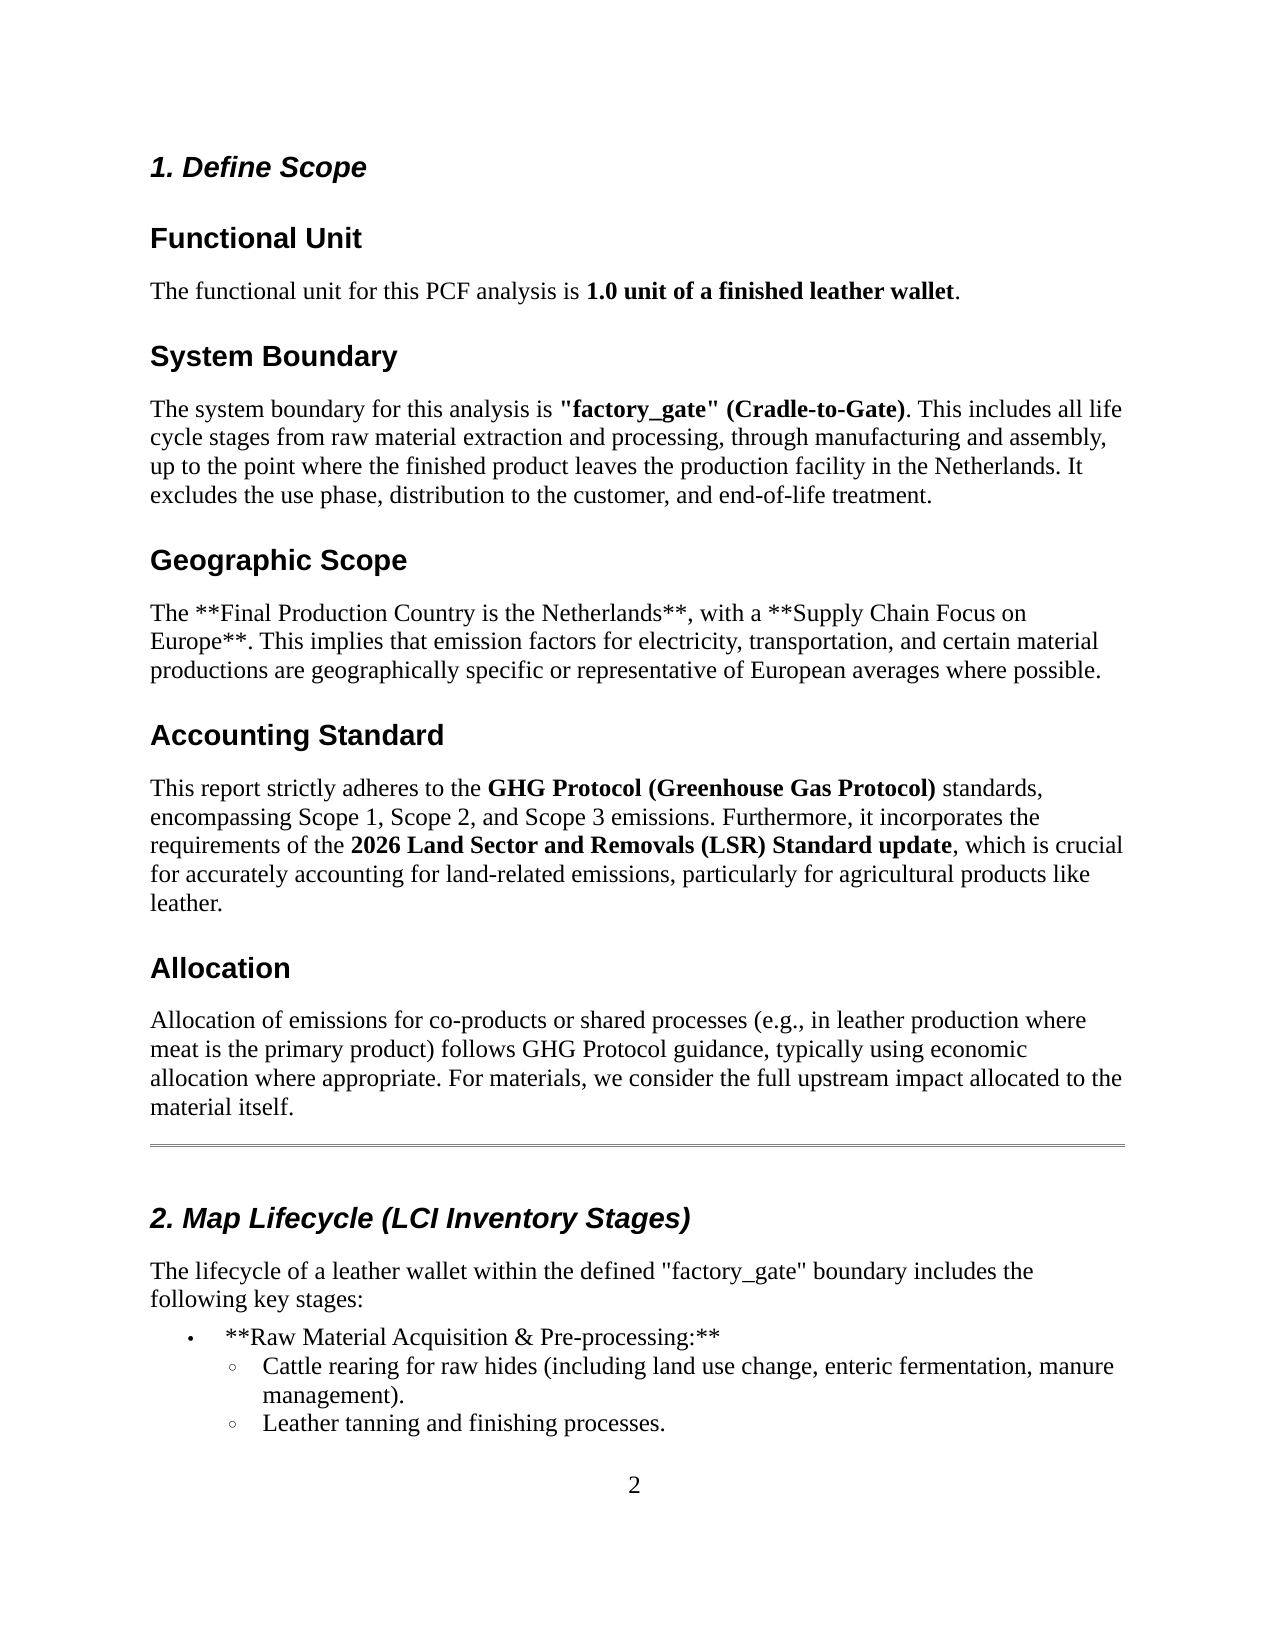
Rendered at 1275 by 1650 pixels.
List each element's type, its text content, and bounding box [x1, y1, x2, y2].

subtitle Accounting Standard [150, 718, 1125, 751]
text This report strictly adheres to the GHG Protocol (Greenhouse Gas Protocol) standards, encompassing Scope 1, Scope 2, and Scope 3 emissions. Furthermore, it incorporates the requirements of the 2026 Land Sector and Removals (LSR) Standard update, which is crucial for accurately accounting for land-related emissions, particularly for agricultural products like leather. [150, 773, 1125, 917]
text The **Final Production Country is the Netherlands**, with a **Supply Chain Focus on Europe**. This implies that emission factors for electricity, transportation, and certain material productions are geographically specific or representative of European averages where possible. [150, 598, 1125, 684]
list Cattle rearing for raw hides (including land use change, enteric fermentation, manure management). [225, 1351, 1125, 1408]
subtitle 1. Define Scope [150, 150, 1125, 183]
text The system boundary for this analysis is "factory_gate" (Cradle-to-Gate). This includes all life cycle stages from raw material extraction and processing, through manufacturing and assembly, up to the point where the finished product leaves the production facility in the Netherlands. It excludes the use phase, distribution to the customer, and end-of-life treatment. [150, 394, 1125, 509]
subtitle 2. Map Lifecycle (LCI Inventory Stages) [150, 1201, 1125, 1234]
subtitle Allocation [150, 951, 1125, 984]
text The functional unit for this PCF analysis is 1.0 unit of a finished leather wallet. [150, 276, 1125, 305]
text Allocation of emissions for co-products or shared processes (e.g., in leather production where meat is the primary product) follows GHG Protocol guidance, typically using economic allocation where appropriate. For materials, we consider the full upstream impact allocated to the material itself. [150, 1006, 1125, 1121]
subtitle System Boundary [150, 339, 1125, 372]
list Leather tanning and finishing processes. [225, 1408, 1125, 1437]
subtitle Geographic Scope [150, 543, 1125, 576]
list **Raw Material Acquisition & Pre-processing:** [187, 1322, 1125, 1351]
text The lifecycle of a leather wallet within the defined "factory_gate" boundary includes the following key stages: [150, 1256, 1125, 1313]
subtitle Functional Unit [150, 221, 1125, 254]
